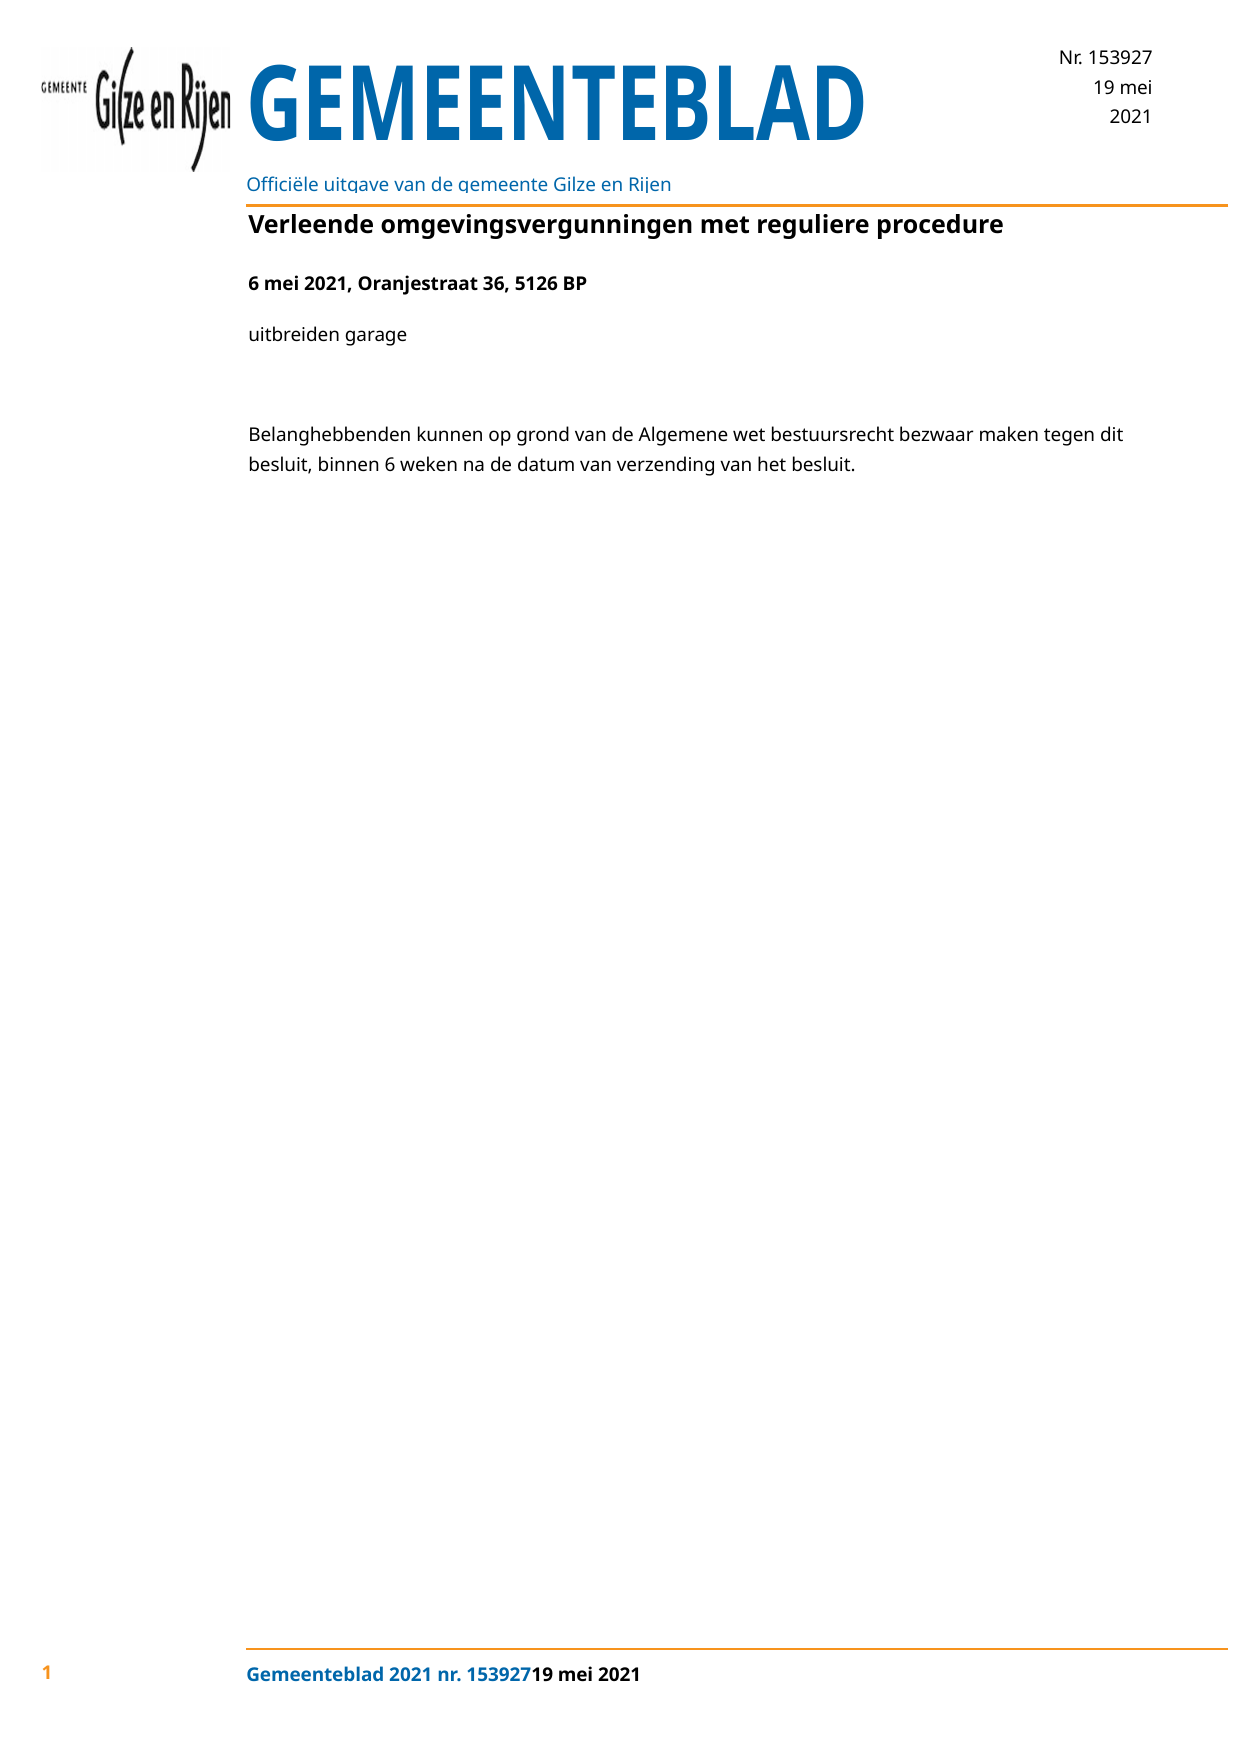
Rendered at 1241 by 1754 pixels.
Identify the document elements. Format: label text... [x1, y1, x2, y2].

text uitbreiden garage [248, 321, 1152, 346]
text Belanghebbenden kunnen op grond van de Algemene wet bestuursrecht bezwaar maken tegen dit besluit, binnen 6 weken na de datum van verzending van het besluit. [248, 422, 1152, 477]
text Verleende omgevingsvergunningen met reguliere procedure [248, 207, 1152, 241]
picture [41, 47, 231, 172]
text 6 mei 2021, Oranjestraat 36, 5126 BP [248, 270, 1152, 296]
